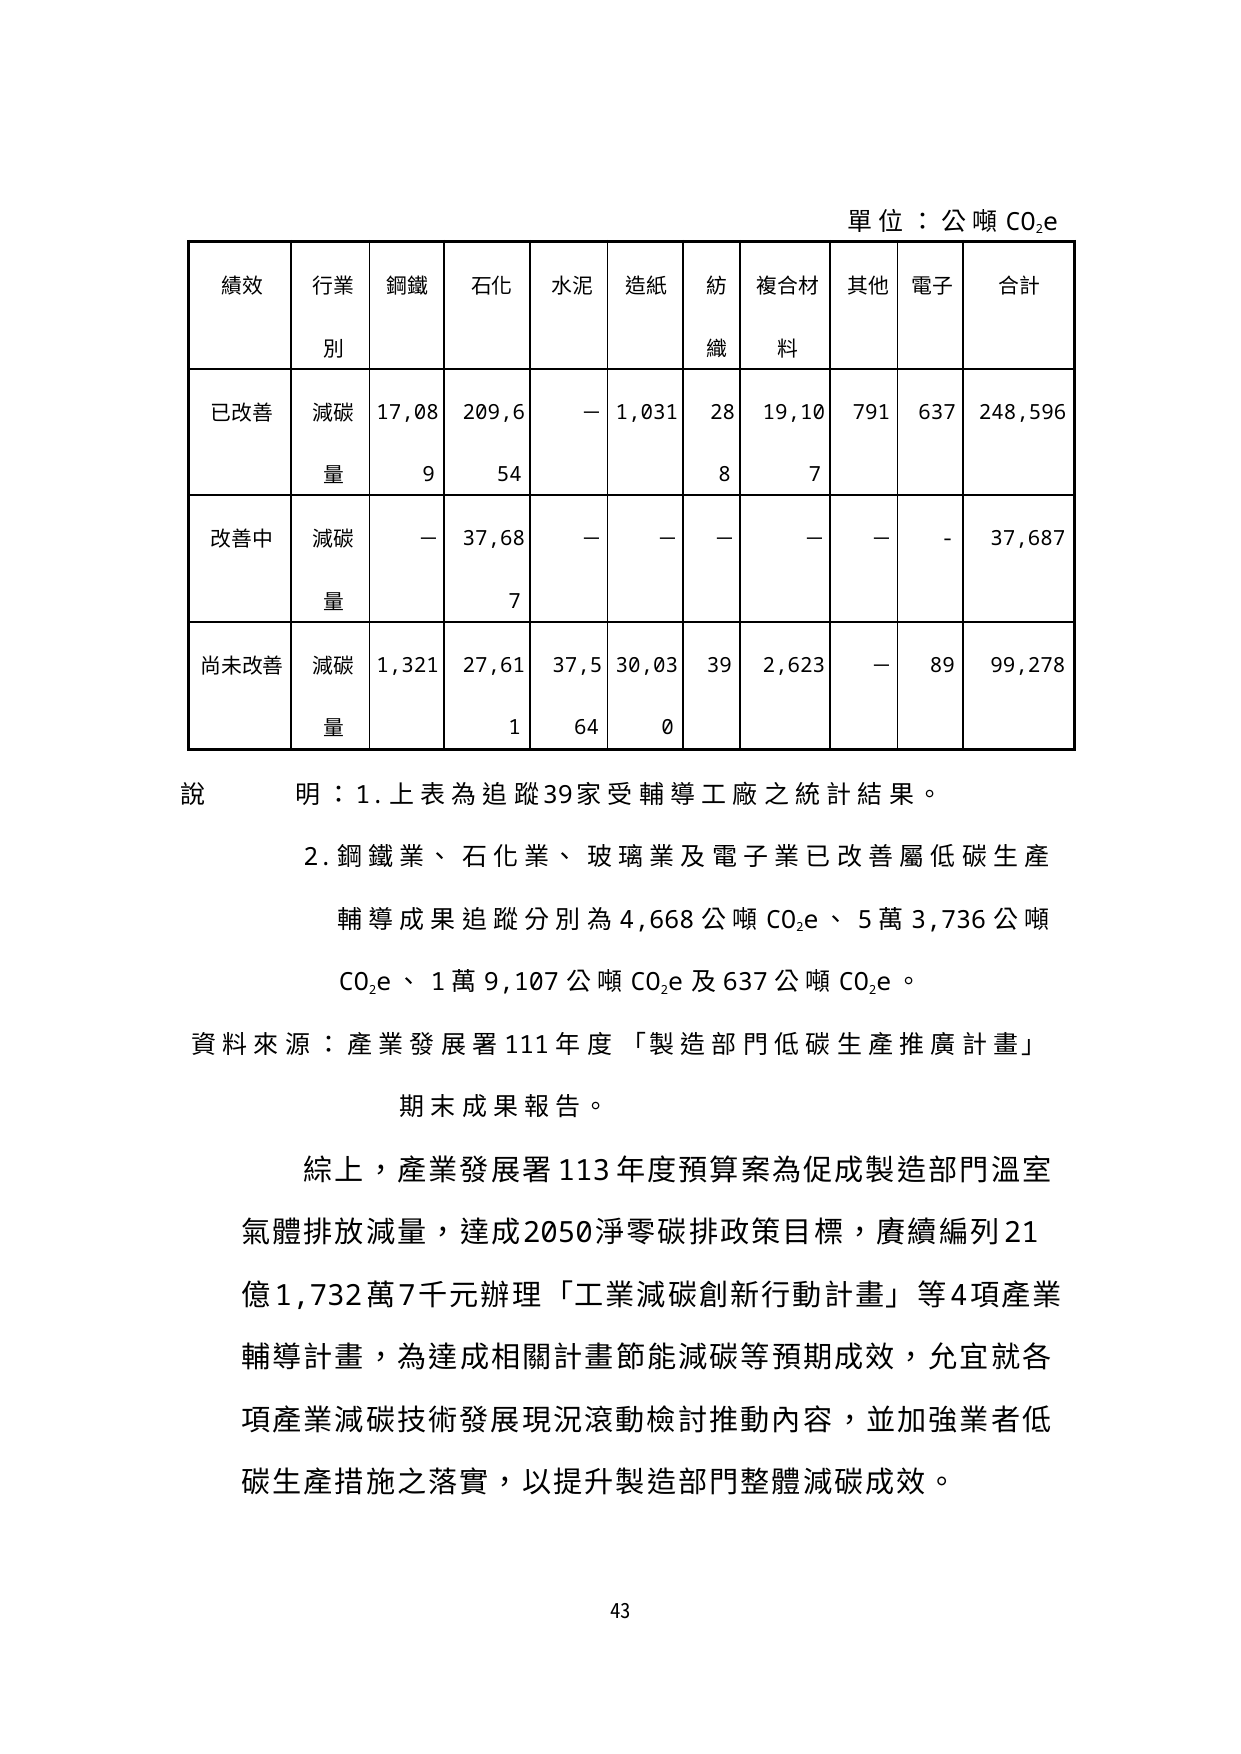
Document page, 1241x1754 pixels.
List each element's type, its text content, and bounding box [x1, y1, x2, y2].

table_cell 改善中 [190, 496, 290, 621]
table_cell 30,030 [608, 623, 682, 747]
table_cell 尚未改善 [190, 623, 290, 747]
table_cell 288 [684, 370, 739, 494]
table_cell 99,278 [964, 623, 1073, 747]
table_cell － [608, 496, 682, 621]
table_cell 27,611 [445, 623, 529, 747]
table_header 合計 [964, 243, 1073, 368]
table_cell 減碳量 [292, 370, 369, 494]
table_header 水泥 [531, 243, 607, 368]
table_cell 已改善 [190, 370, 290, 494]
text 2.鋼鐵業、石化業、玻璃業及電子業已改善屬低碳生產輔導成果追蹤分別為4,668公噸CO2e、5萬3,736公噸CO2e、1萬9,107公噸CO2e及637公噸CO2e。 [300, 813, 1062, 1001]
table_cell 減碳量 [292, 623, 369, 747]
table_cell 37,687 [445, 496, 529, 621]
table_cell － [531, 370, 607, 494]
table_header 造紙 [608, 243, 682, 368]
table_header 複合材料 [741, 243, 829, 368]
table_cell 37,564 [531, 623, 607, 747]
table_header 石化 [445, 243, 529, 368]
table_cell 37,687 [964, 496, 1073, 621]
table_cell 19,107 [741, 370, 829, 494]
table_header 行業別 [292, 243, 369, 368]
table_header 紡織 [684, 243, 739, 368]
text 綜上，產業發展署113年度預算案為促成製造部門溫室氣體排放減量，達成2050淨零碳排政策目標，賡續編列21億1,732萬7千元辦理「工業減碳創新行動計畫」等4項產業輔導計畫，為達成相關計畫節能減碳等預期成效，允宜就各項產業減碳技術發展現況滾動檢討推動內容，並加強業者低碳生產措施之落實，以提升製造部門整體減碳成效。 [236, 1126, 1063, 1501]
table_header 其他 [831, 243, 897, 368]
table_cell 2,623 [741, 623, 829, 747]
table_cell 248,596 [964, 370, 1073, 494]
table_cell 17,089 [370, 370, 443, 494]
table_header 電子 [898, 243, 962, 368]
table_cell － [831, 623, 897, 747]
table_cell 1,031 [608, 370, 682, 494]
text 單位：公噸CO2e [268, 177, 1063, 240]
table_header 績效 [190, 243, 290, 368]
text 說 明：1.上表為追蹤39家受輔導工廠之統計結果。 [173, 751, 1078, 813]
table_cell 1,321 [370, 623, 443, 747]
table_cell 637 [898, 370, 962, 494]
table_cell 減碳量 [292, 496, 369, 621]
table_cell － [684, 496, 739, 621]
table_cell － [531, 496, 607, 621]
table_cell 39 [684, 623, 739, 747]
table_cell 89 [898, 623, 962, 747]
text 資料來源：產業發展署111年度「製造部門低碳生產推廣計畫」期末成果報告。 [179, 1001, 1067, 1126]
table_cell － [370, 496, 443, 621]
table_cell － [831, 496, 897, 621]
table_cell 209,654 [445, 370, 529, 494]
table_cell － [741, 496, 829, 621]
table_cell - [898, 496, 962, 621]
table_header 鋼鐵 [370, 243, 443, 368]
table_cell 791 [831, 370, 897, 494]
